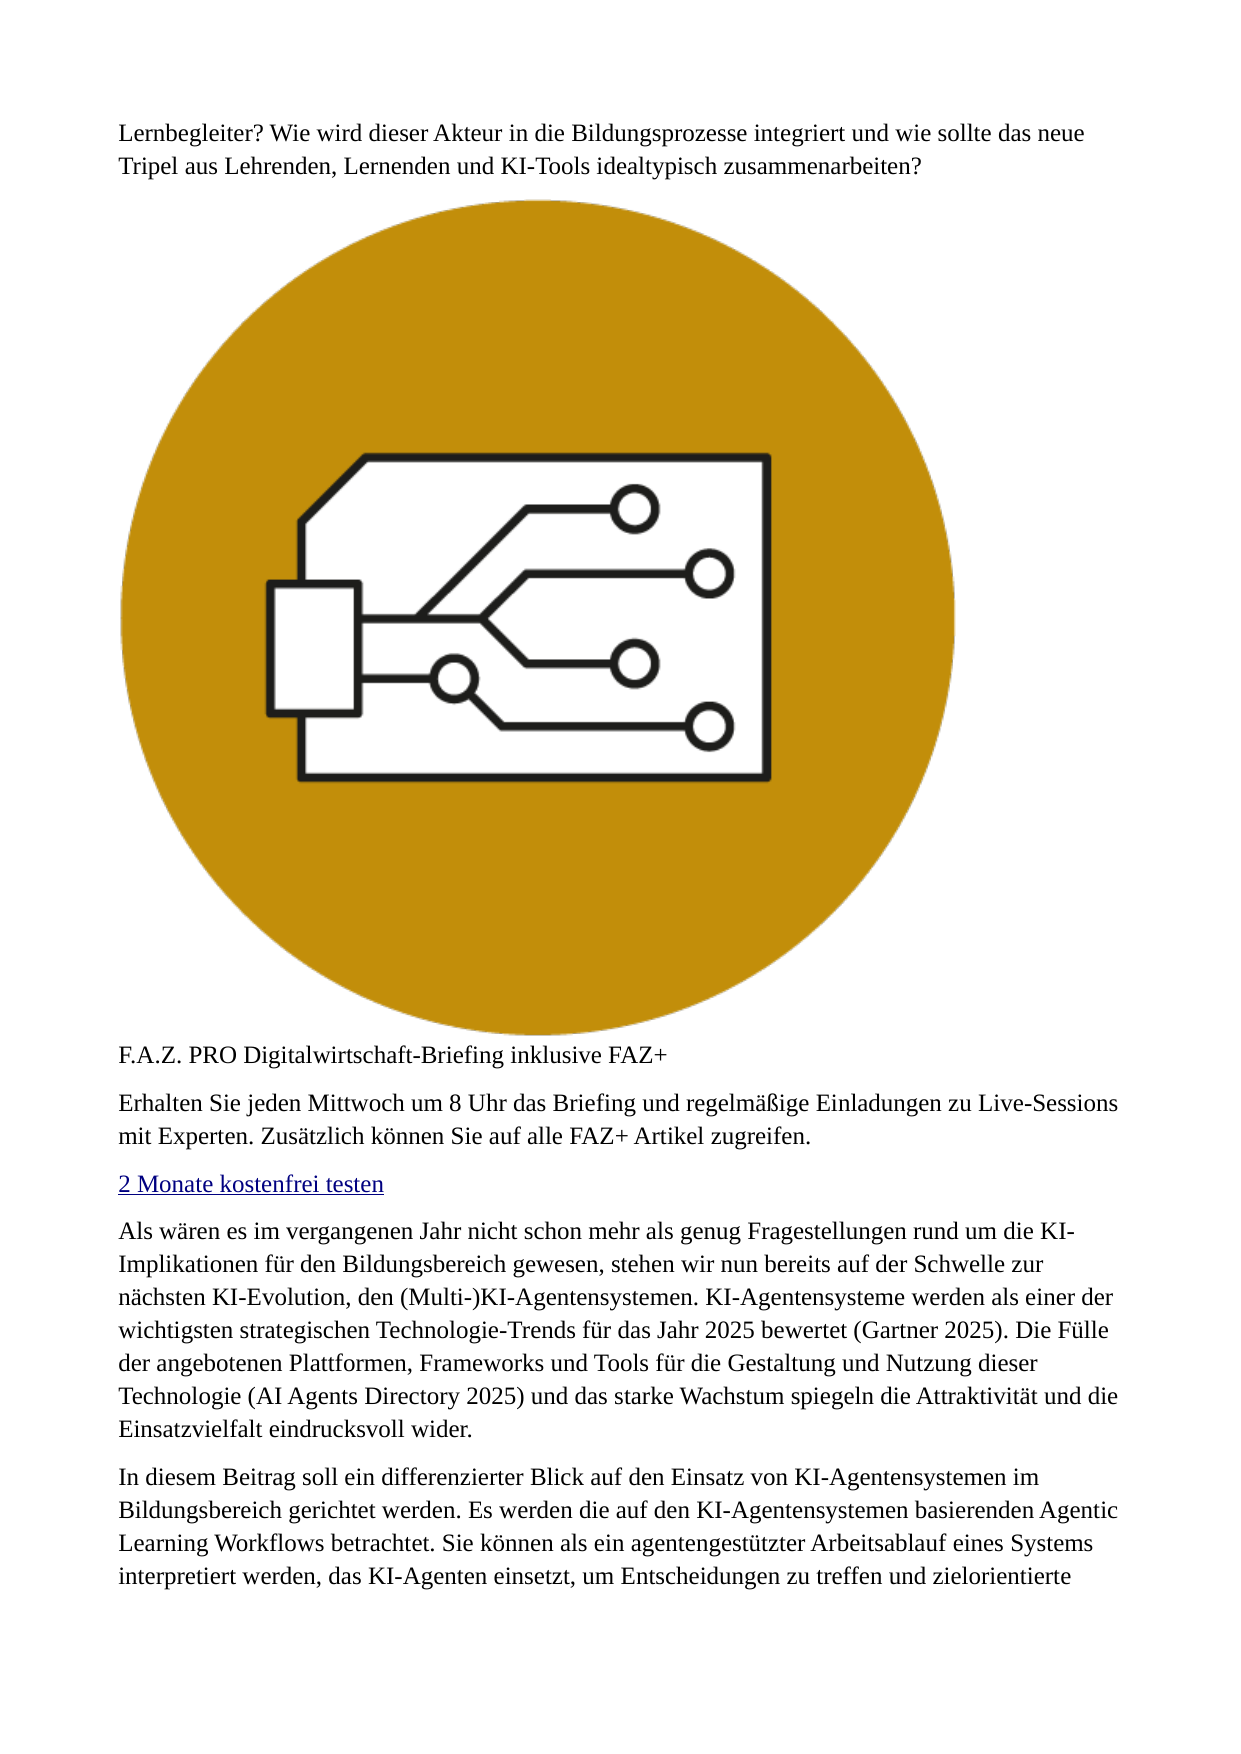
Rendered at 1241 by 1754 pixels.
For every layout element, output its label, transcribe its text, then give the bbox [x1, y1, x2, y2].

text In diesem Beitrag soll ein differenzierter Blick auf den Einsatz von KI-Agentensystemen im Bildungsbereich gerichtet werden. Es werden die auf den KI-Agentensystemen basierenden Agentic Learning Workflows betrachtet. Sie können als ein agentengestützter Arbeitsablauf eines Systems interpretiert werden, das KI-Agenten einsetzt, um Entscheidungen zu treffen und zielorientierte [118, 1462, 1122, 1590]
picture [118, 198, 956, 1037]
text Lernbegleiter? Wie wird dieser Akteur in die Bildungsprozesse integriert und wie sollte das neue Tripel aus Lehrenden, Lernenden und KI-Tools idealtypisch zusammenarbeiten? [118, 118, 1122, 180]
text Erhalten Sie jeden Mittwoch um 8 Uhr das Briefing und regelmäßige Einladungen zu Live-Sessions mit Experten. Zusätzlich können Sie auf alle FAZ+ Artikel zugreifen. [118, 1088, 1122, 1150]
text 2 Monate kostenfrei testen [118, 1169, 1122, 1197]
text Als wären es im vergangenen Jahr nicht schon mehr als genug Fragestellungen rund um die KI-Implikationen für den Bildungsbereich gewesen, stehen wir nun bereits auf der Schwelle zur nächsten KI-Evolution, den (Multi-)KI-Agentensystemen. KI-Agentensysteme werden als einer der wichtigsten strategischen Technologie-Trends für das Jahr 2025 bewertet (Gartner 2025). Die Fülle der angebotenen Plattformen, Frameworks und Tools für die Gestaltung und Nutzung dieser Technologie (AI Agents Directory 2025) und das starke Wachstum spiegeln die Attraktivität und die Einsatzvielfalt eindrucksvoll wider. [118, 1216, 1122, 1443]
text F.A.Z. PRO Digitalwirtschaft-Briefing inklusive FAZ+ [118, 1041, 1122, 1069]
